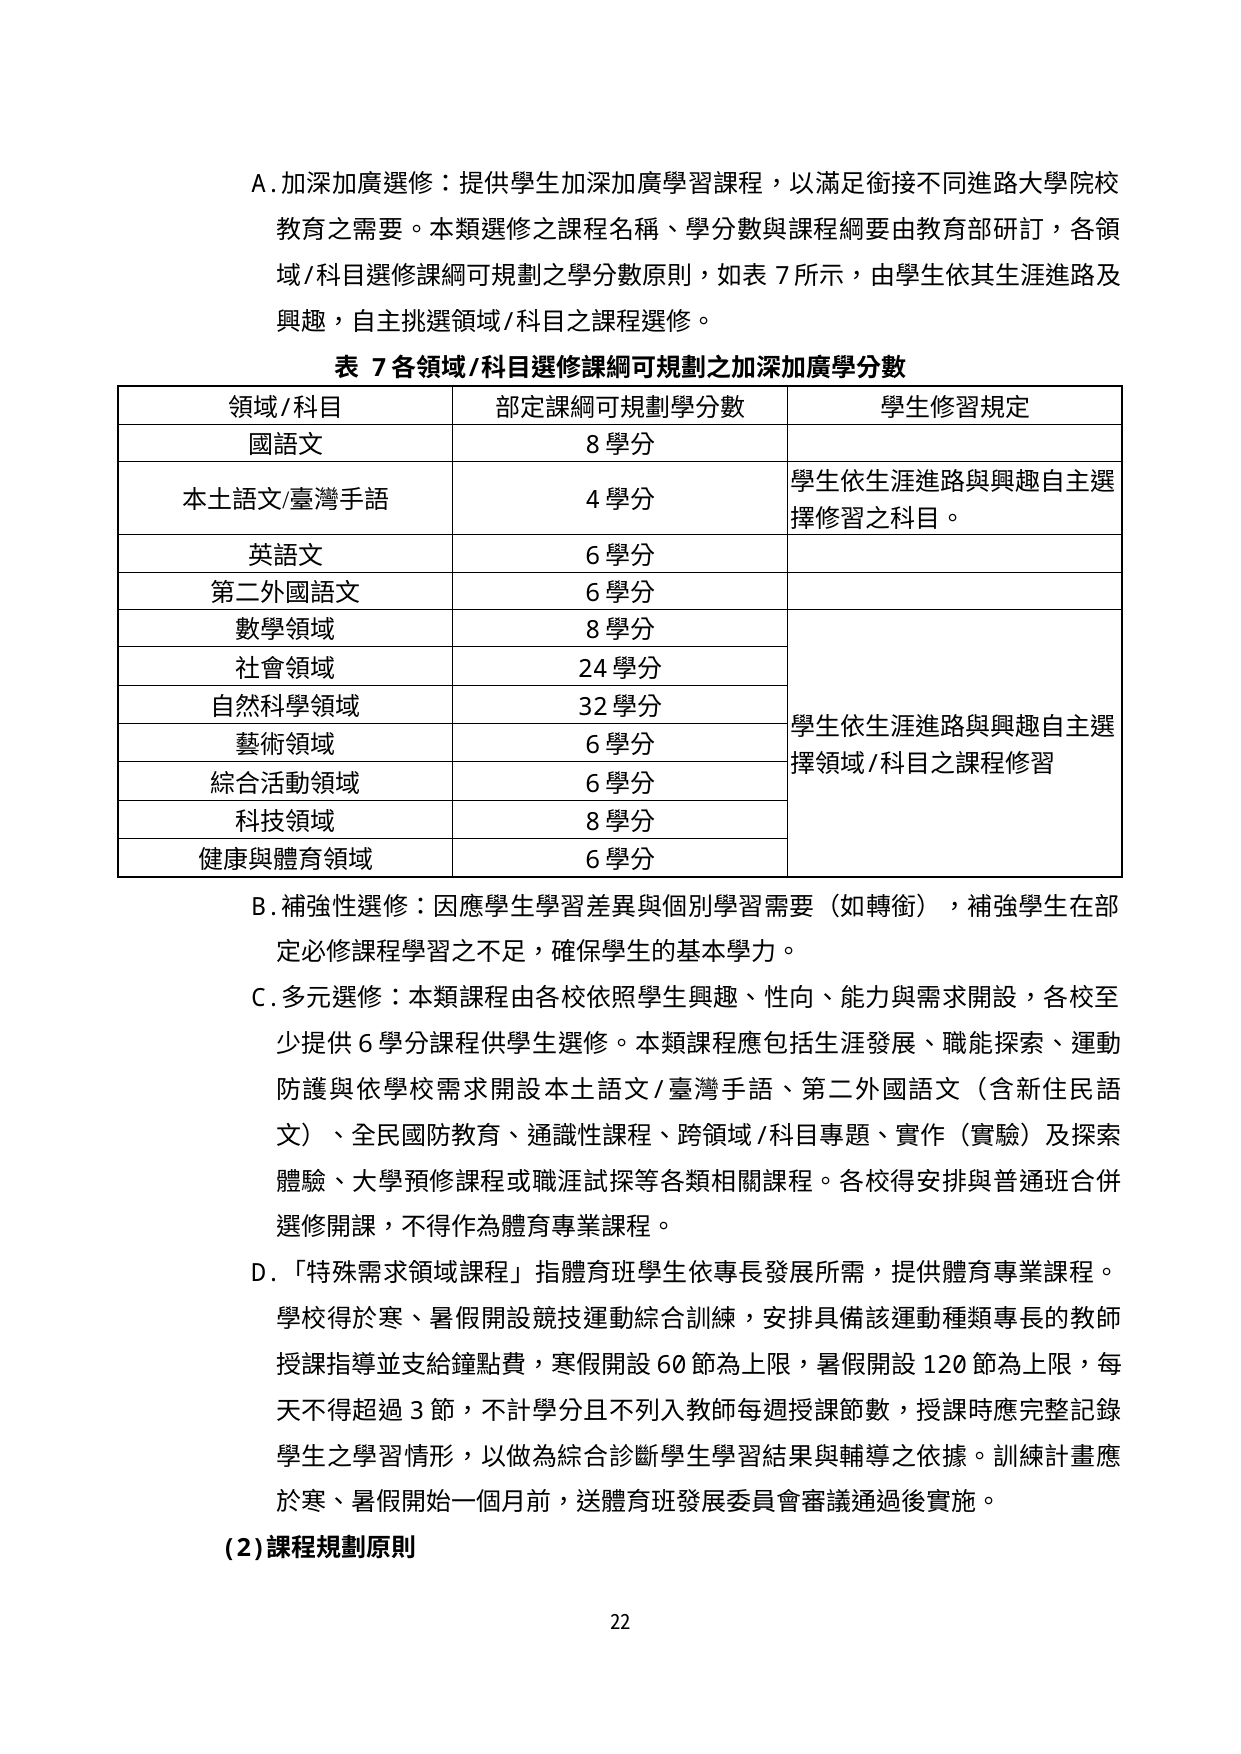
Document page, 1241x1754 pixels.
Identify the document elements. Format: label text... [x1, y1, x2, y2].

table_cell 8學分 [453, 801, 787, 838]
table_cell 數學領域 [119, 610, 452, 646]
table_cell 藝術領域 [119, 724, 452, 761]
table_cell 本土語文/臺灣手語 [119, 462, 452, 534]
table_cell 英語文 [119, 535, 452, 572]
table_cell 4學分 [453, 462, 787, 534]
text A.加深加廣選修：提供學生加深加廣學習課程，以滿足銜接不同進路大學院校教育之需要。本類選修之課程名稱、學分數與課程綱要由教育部研訂，各領域/科目選修課綱可規劃之學分數原則，如表7所示，由學生依其生涯進路及興趣，自主挑選領域/科目之課程選修。 [251, 156, 1122, 339]
table_header 部定課綱可規劃學分數 [453, 387, 787, 423]
table_cell 6學分 [453, 762, 787, 799]
table_cell 8學分 [453, 610, 787, 646]
text (2)課程規劃原則 [221, 1520, 1122, 1566]
text 表 7各領域/科目選修課綱可規劃之加深加廣學分數 [118, 339, 1122, 385]
table_header 領域/科目 [119, 387, 452, 423]
table_cell [788, 535, 1121, 572]
table_cell 24學分 [453, 647, 787, 684]
table_cell 科技領域 [119, 801, 452, 838]
table_cell 學生依生涯進路與興趣自主選擇領域/科目之課程修習 [788, 610, 1121, 876]
table_cell 6學分 [453, 535, 787, 572]
table_cell 6學分 [453, 839, 787, 876]
table_cell 32學分 [453, 686, 787, 723]
table_cell 自然科學領域 [119, 686, 452, 723]
table_cell 第二外國語文 [119, 573, 452, 609]
table_cell 學生依生涯進路與興趣自主選擇修習之科目。 [788, 462, 1121, 534]
table_cell 國語文 [119, 425, 452, 461]
text D.「特殊需求領域課程」指體育班學生依專長發展所需，提供體育專業課程。學校得於寒、暑假開設競技運動綜合訓練，安排具備該運動種類專長的教師授課指導並支給鐘點費，寒假開設60節為上限，暑假開設120節為上限，每天不得超過3節，不計學分且不列入教師每週授課節數，授課時應完整記錄學生之學習情形，以做為綜合診斷學生學習結果與輔導之依據。訓練計畫應於寒、暑假開始一個月前，送體育班發展委員會審議通過後實施。 [251, 1245, 1122, 1520]
text C.多元選修：本類課程由各校依照學生興趣、性向、能力與需求開設，各校至少提供6學分課程供學生選修。本類課程應包括生涯發展、職能探索、運動防護與依學校需求開設本土語文/臺灣手語、第二外國語文（含新住民語文）、全民國防教育、通識性課程、跨領域/科目專題、實作（實驗）及探索體驗、大學預修課程或職涯試探等各類相關課程。各校得安排與普通班合併選修開課，不得作為體育專業課程。 [251, 970, 1122, 1245]
table_header 學生修習規定 [788, 387, 1121, 423]
table_cell 8學分 [453, 425, 787, 461]
table_cell 社會領域 [119, 647, 452, 684]
table_cell [788, 425, 1121, 461]
text B.補強性選修：因應學生學習差異與個別學習需要（如轉銜），補強學生在部定必修課程學習之不足，確保學生的基本學力。 [251, 878, 1122, 970]
table_cell 6學分 [453, 724, 787, 761]
table_cell [788, 573, 1121, 609]
table_cell 綜合活動領域 [119, 762, 452, 799]
table_cell 健康與體育領域 [119, 839, 452, 876]
table_cell 6學分 [453, 573, 787, 609]
